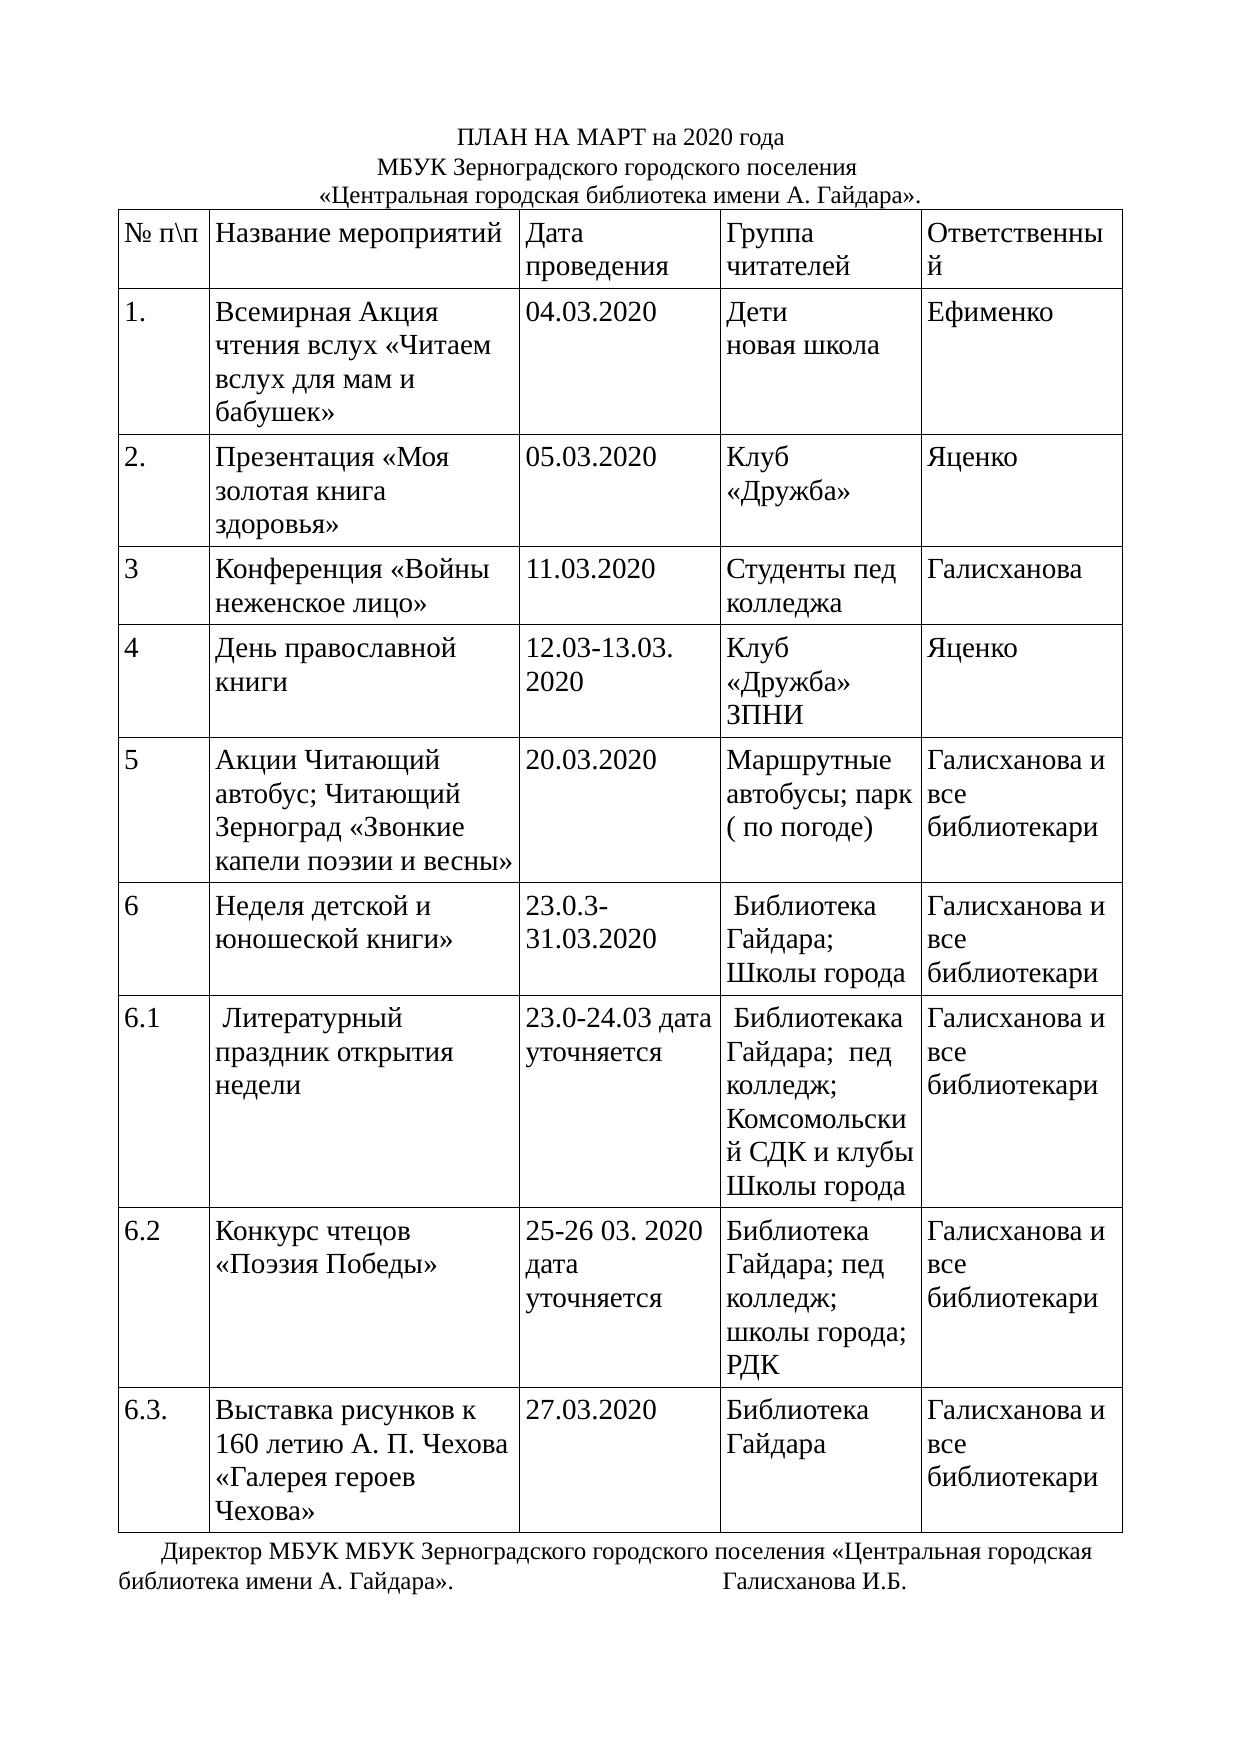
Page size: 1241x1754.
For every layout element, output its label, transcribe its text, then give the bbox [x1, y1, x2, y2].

table_cell Галисханова и все библиотекари [922, 738, 1122, 882]
table_cell Конференция «Войны неженское лицо» [210, 547, 519, 624]
table_cell Галисханова и все библиотекари [922, 1388, 1122, 1532]
table_cell Выставка рисунков к 160 летию А. П. Чехова «Галерея героев Чехова» [210, 1388, 519, 1532]
table_cell 4 [119, 625, 209, 737]
table_cell 12.03-13.03. 2020 [520, 625, 720, 737]
table_cell Библиотекака Гайдара; пед колледж; Комсомольский СДК и клубы Школы города [721, 996, 921, 1207]
table_cell 05.03.2020 [520, 435, 720, 546]
table_cell Презентация «Моя золотая книга здоровья» [210, 435, 519, 546]
table_cell Библиотека Гайдара [721, 1388, 921, 1532]
table_cell Всемирная Акция чтения вслух «Читаем вслух для мам и бабушек» [210, 289, 519, 433]
table_header Дата проведения [520, 210, 720, 288]
table_cell Дети новая школа [721, 289, 921, 433]
table_header Название мероприятий [210, 210, 519, 288]
table_cell Студенты пед колледжа [721, 547, 921, 624]
table_cell Галисханова и все библиотекари [922, 883, 1122, 994]
table_cell Галисханова [922, 547, 1122, 624]
table_cell Галисханова и все библиотекари [922, 996, 1122, 1207]
table_cell 23.0-24.03 дата уточняется [520, 996, 720, 1207]
table_cell Яценко [922, 625, 1122, 737]
table_cell 1. [119, 289, 209, 433]
table_cell Маршрутные автобусы; парк ( по погоде) [721, 738, 921, 882]
table_cell День православной книги [210, 625, 519, 737]
table_cell 3 [119, 547, 209, 624]
table_cell 20.03.2020 [520, 738, 720, 882]
table_cell 2. [119, 435, 209, 546]
table_cell 6.2 [119, 1208, 209, 1387]
table_header Группа читателей [721, 210, 921, 288]
table_cell 25-26 03. 2020 дата уточняется [520, 1208, 720, 1387]
text МБУК Зерноградского городского поселения [118, 152, 1122, 180]
table_header № п\п [119, 210, 209, 288]
table_cell Литературный праздник открытия недели [210, 996, 519, 1207]
table_cell Акции Читающий автобус; Читающий Зерноград «Звонкие капели поэзии и весны» [210, 738, 519, 882]
table_cell Клуб «Дружба» ЗПНИ [721, 625, 921, 737]
text ПЛАН НА МАРТ на 2020 года [118, 118, 1122, 152]
text «Центральная городская библиотека имени А. Гайдара». [118, 180, 1122, 209]
table_cell Яценко [922, 435, 1122, 546]
table_cell 11.03.2020 [520, 547, 720, 624]
table_cell Галисханова и все библиотекари [922, 1208, 1122, 1387]
table_cell 6.1 [119, 996, 209, 1207]
table_cell Конкурс чтецов «Поэзия Победы» [210, 1208, 519, 1387]
table_cell 5 [119, 738, 209, 882]
table_cell Библиотека Гайдара; Школы города [721, 883, 921, 994]
table_cell 23.0.3- 31.03.2020 [520, 883, 720, 994]
table_cell 27.03.2020 [520, 1388, 720, 1532]
table_header Ответственный [922, 210, 1122, 288]
table_cell Клуб «Дружба» [721, 435, 921, 546]
table_cell Неделя детской и юношеской книги» [210, 883, 519, 994]
text Директор МБУК МБУК Зерноградского городского поселения «Центральная городская библиотека имени А. Гайдара». Галисханова И.Б. [118, 1533, 1122, 1595]
table_cell Ефименко [922, 289, 1122, 433]
table_cell 04.03.2020 [520, 289, 720, 433]
table_cell 6 [119, 883, 209, 994]
table_cell Библиотека Гайдара; пед колледж; школы города; РДК [721, 1208, 921, 1387]
table_cell 6.3. [119, 1388, 209, 1532]
